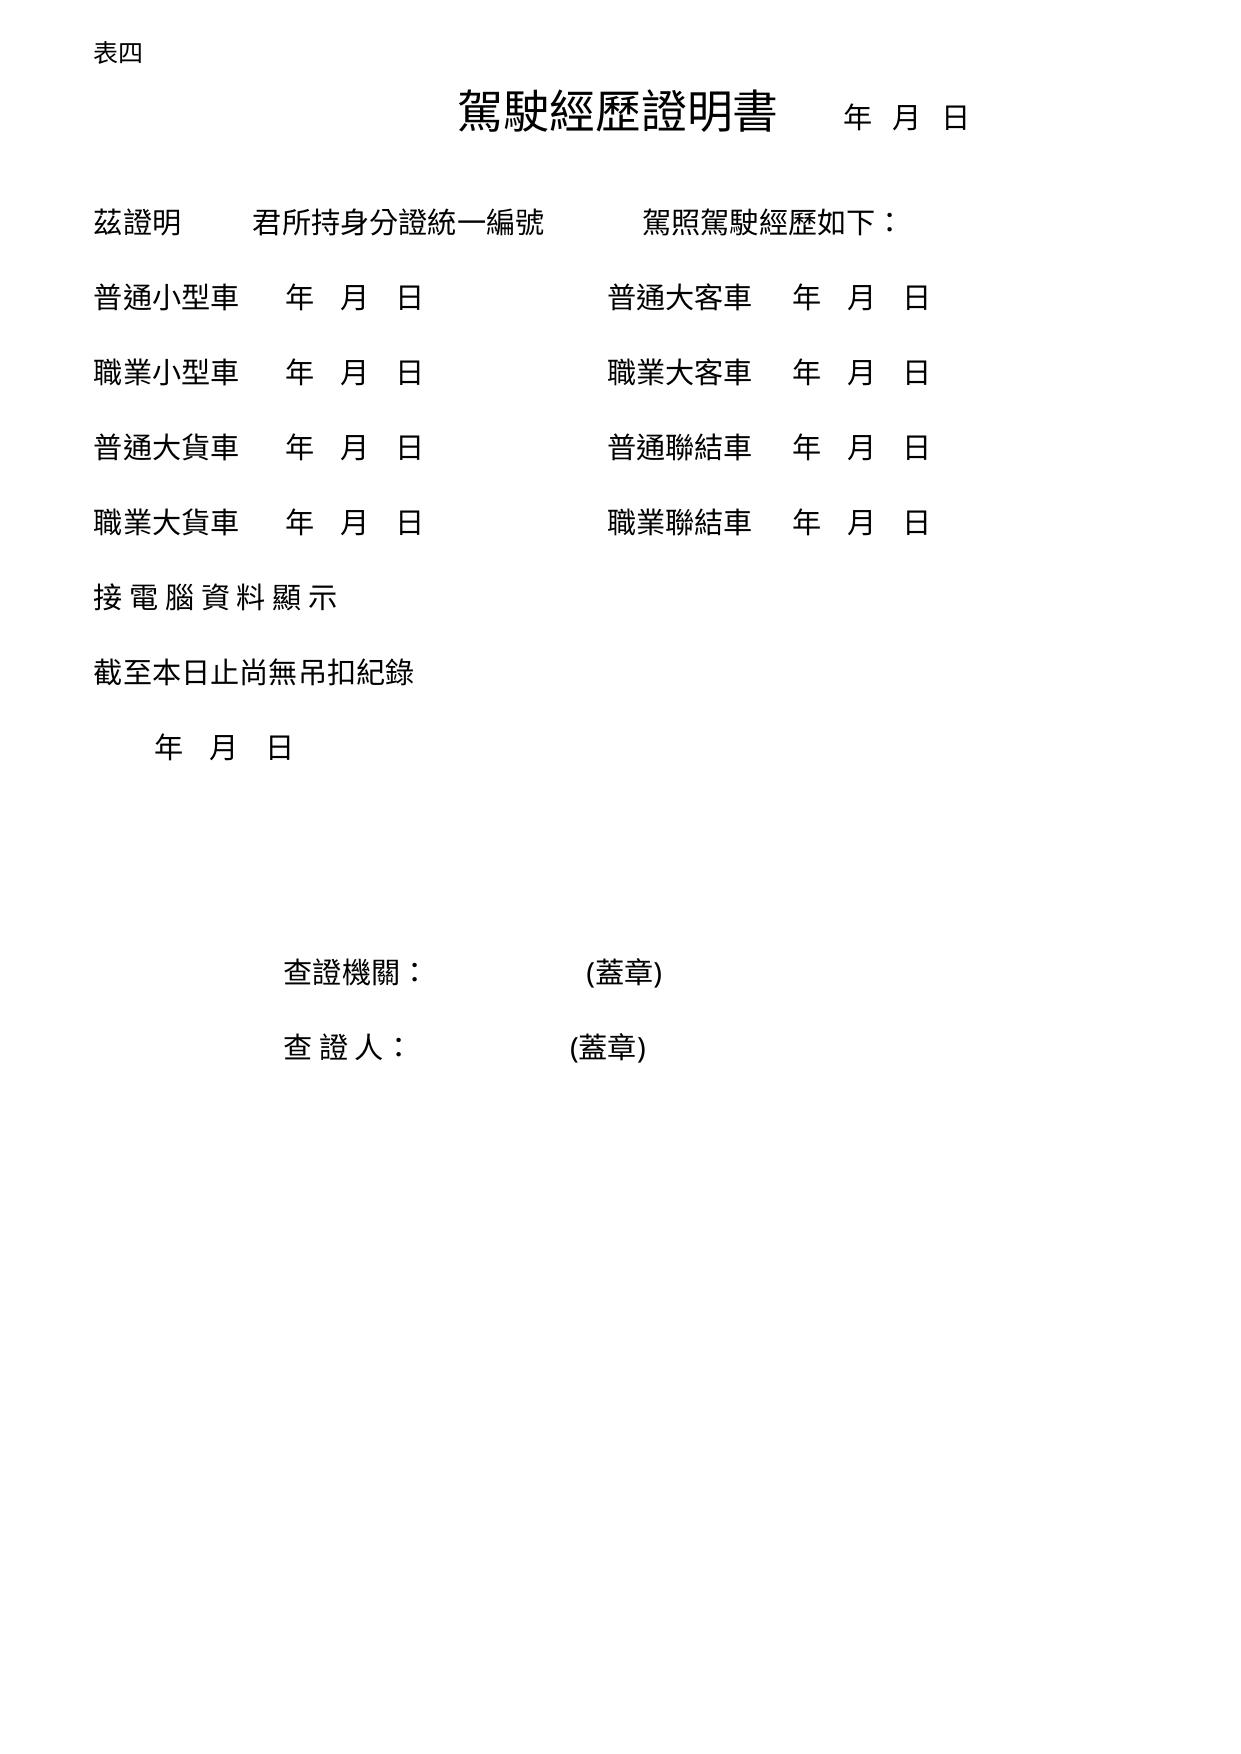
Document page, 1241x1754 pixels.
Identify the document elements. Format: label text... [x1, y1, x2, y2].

text 查 證 人： (蓋章) [94, 1008, 1144, 1083]
table_cell 職業小型車 年 月 日 [91, 333, 581, 408]
text 駕駛經歷證明書 年 月 日 [94, 71, 1144, 183]
table_header 普通小型車 年 月 日 [91, 258, 581, 333]
text 查證機關： (蓋章) [94, 933, 1144, 1008]
text 表四 [94, 33, 1144, 71]
table_cell 職業大客車 年 月 日 [581, 333, 1113, 408]
table_cell 接 電 腦 資 料 顯 示 截至本日止尚無吊扣紀錄 年 月 日 [91, 558, 1113, 783]
table_cell 普通大貨車 年 月 日 [91, 408, 581, 483]
text 茲證明 君所持身分證統一編號 駕照駕駛經歷如下： [94, 183, 1144, 258]
table_cell 職業聯結車 年 月 日 [581, 483, 1113, 558]
table_cell 普通聯結車 年 月 日 [581, 408, 1113, 483]
table_header 普通大客車 年 月 日 [581, 258, 1113, 333]
table_cell 職業大貨車 年 月 日 [91, 483, 581, 558]
